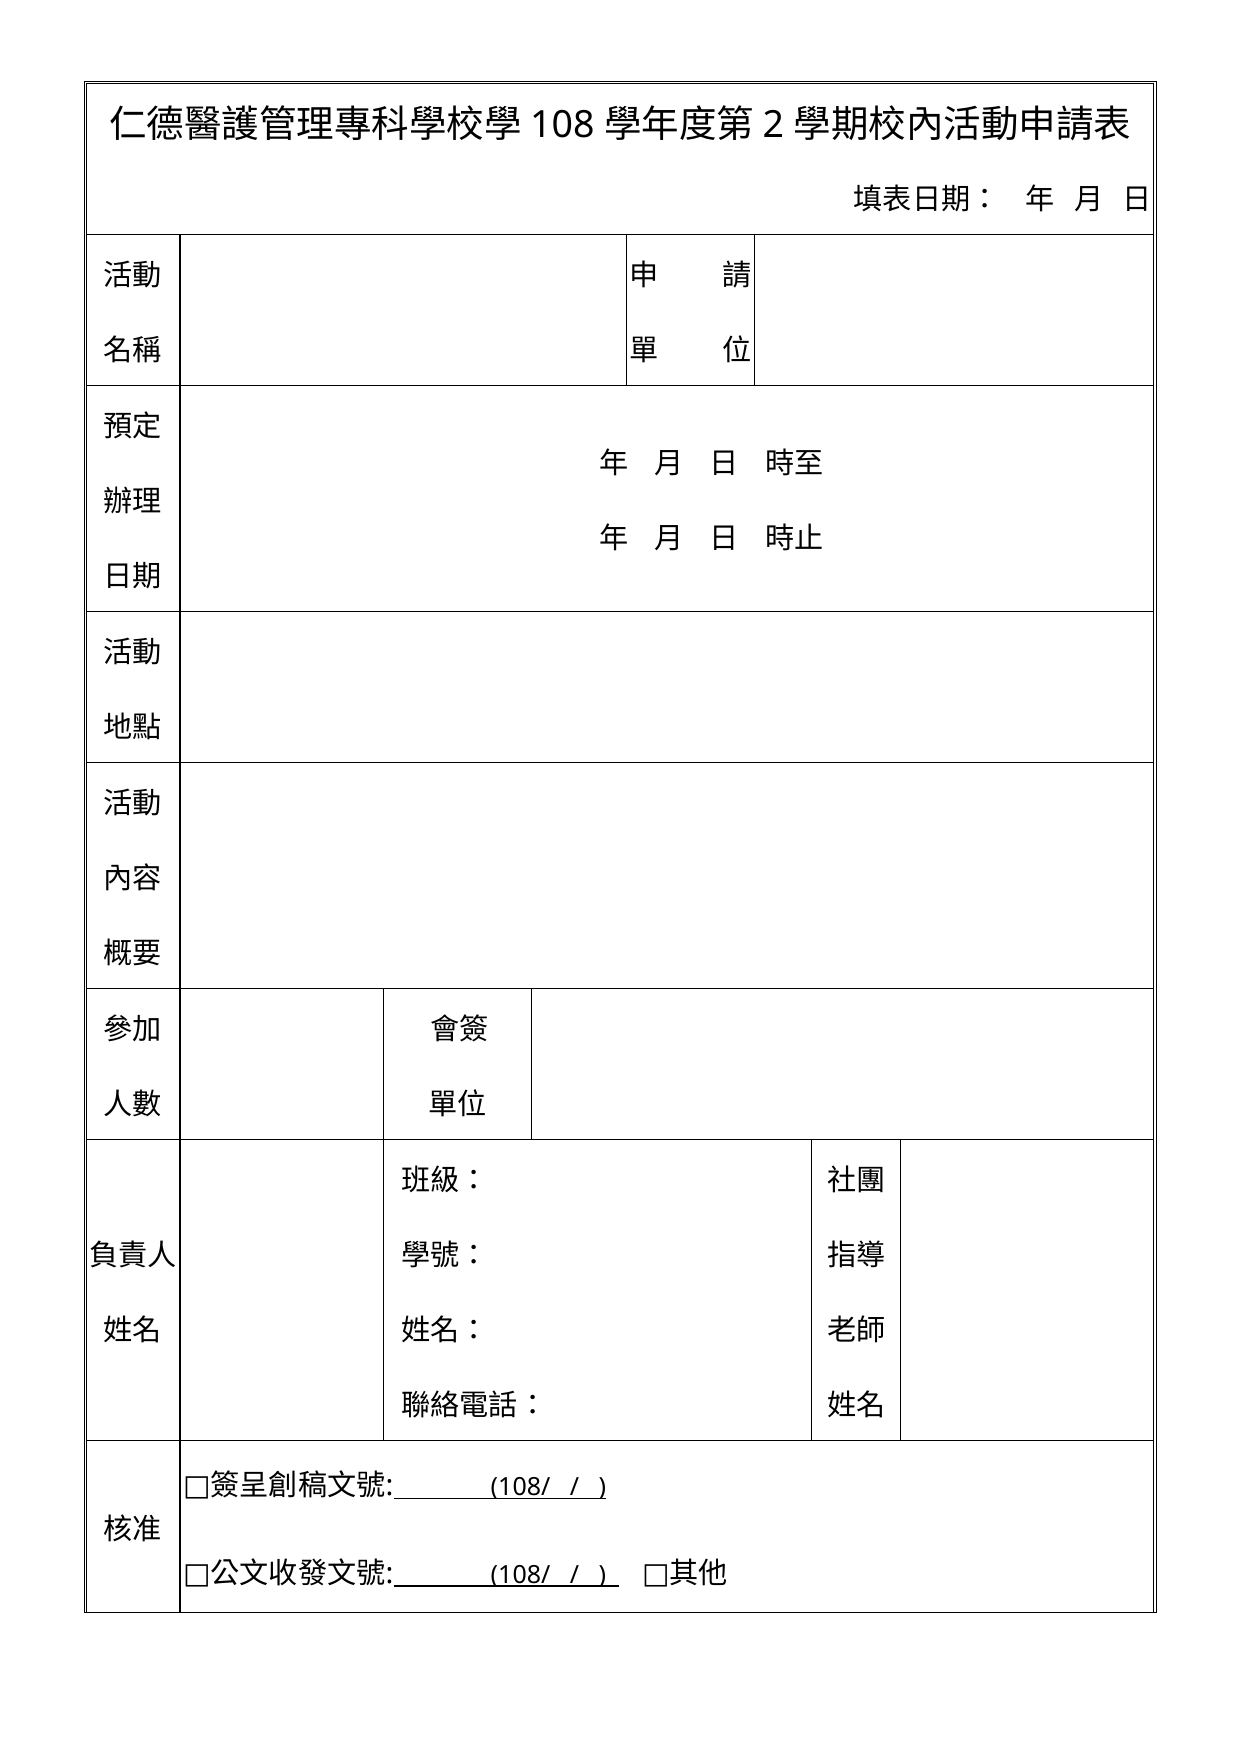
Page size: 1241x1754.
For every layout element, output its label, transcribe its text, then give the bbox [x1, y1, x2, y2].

table_cell 年 月 日 時至 年 月 日 時止 [181, 386, 1153, 611]
table_cell 活動 內容 概要 [87, 763, 179, 988]
table_cell 社團 指導 老師 姓名 [812, 1140, 900, 1440]
table_cell [181, 235, 626, 385]
table_cell 活動 地點 [87, 612, 179, 762]
table_header 仁德醫護管理專科學校學 108 學年度第 2 學期校內活動申請表 填表日期： 年 月 日 [87, 84, 1153, 234]
table_cell [181, 1140, 383, 1440]
table_cell □簽呈創稿文號: (108/ / ) □公文收發文號: (108/ / ) □其他 [181, 1441, 1153, 1612]
table_cell 班級： 學號： 姓名： 聯絡電話： [384, 1140, 811, 1440]
table_cell 活動 名稱 [87, 235, 179, 385]
table_cell 申請 單位 [627, 235, 754, 385]
table_cell [532, 989, 1153, 1139]
table_cell [181, 989, 383, 1139]
table_cell 會簽 單位 [384, 989, 531, 1139]
table_cell [181, 612, 1153, 762]
table_cell 參加 人數 [87, 989, 179, 1139]
table_cell [755, 235, 1153, 385]
table_cell [181, 763, 1153, 988]
table_cell 核准 [87, 1441, 179, 1612]
table_cell 負責人姓名 [87, 1140, 179, 1440]
table_cell [901, 1140, 1153, 1440]
table_cell 預定 辦理 日期 [87, 386, 179, 611]
